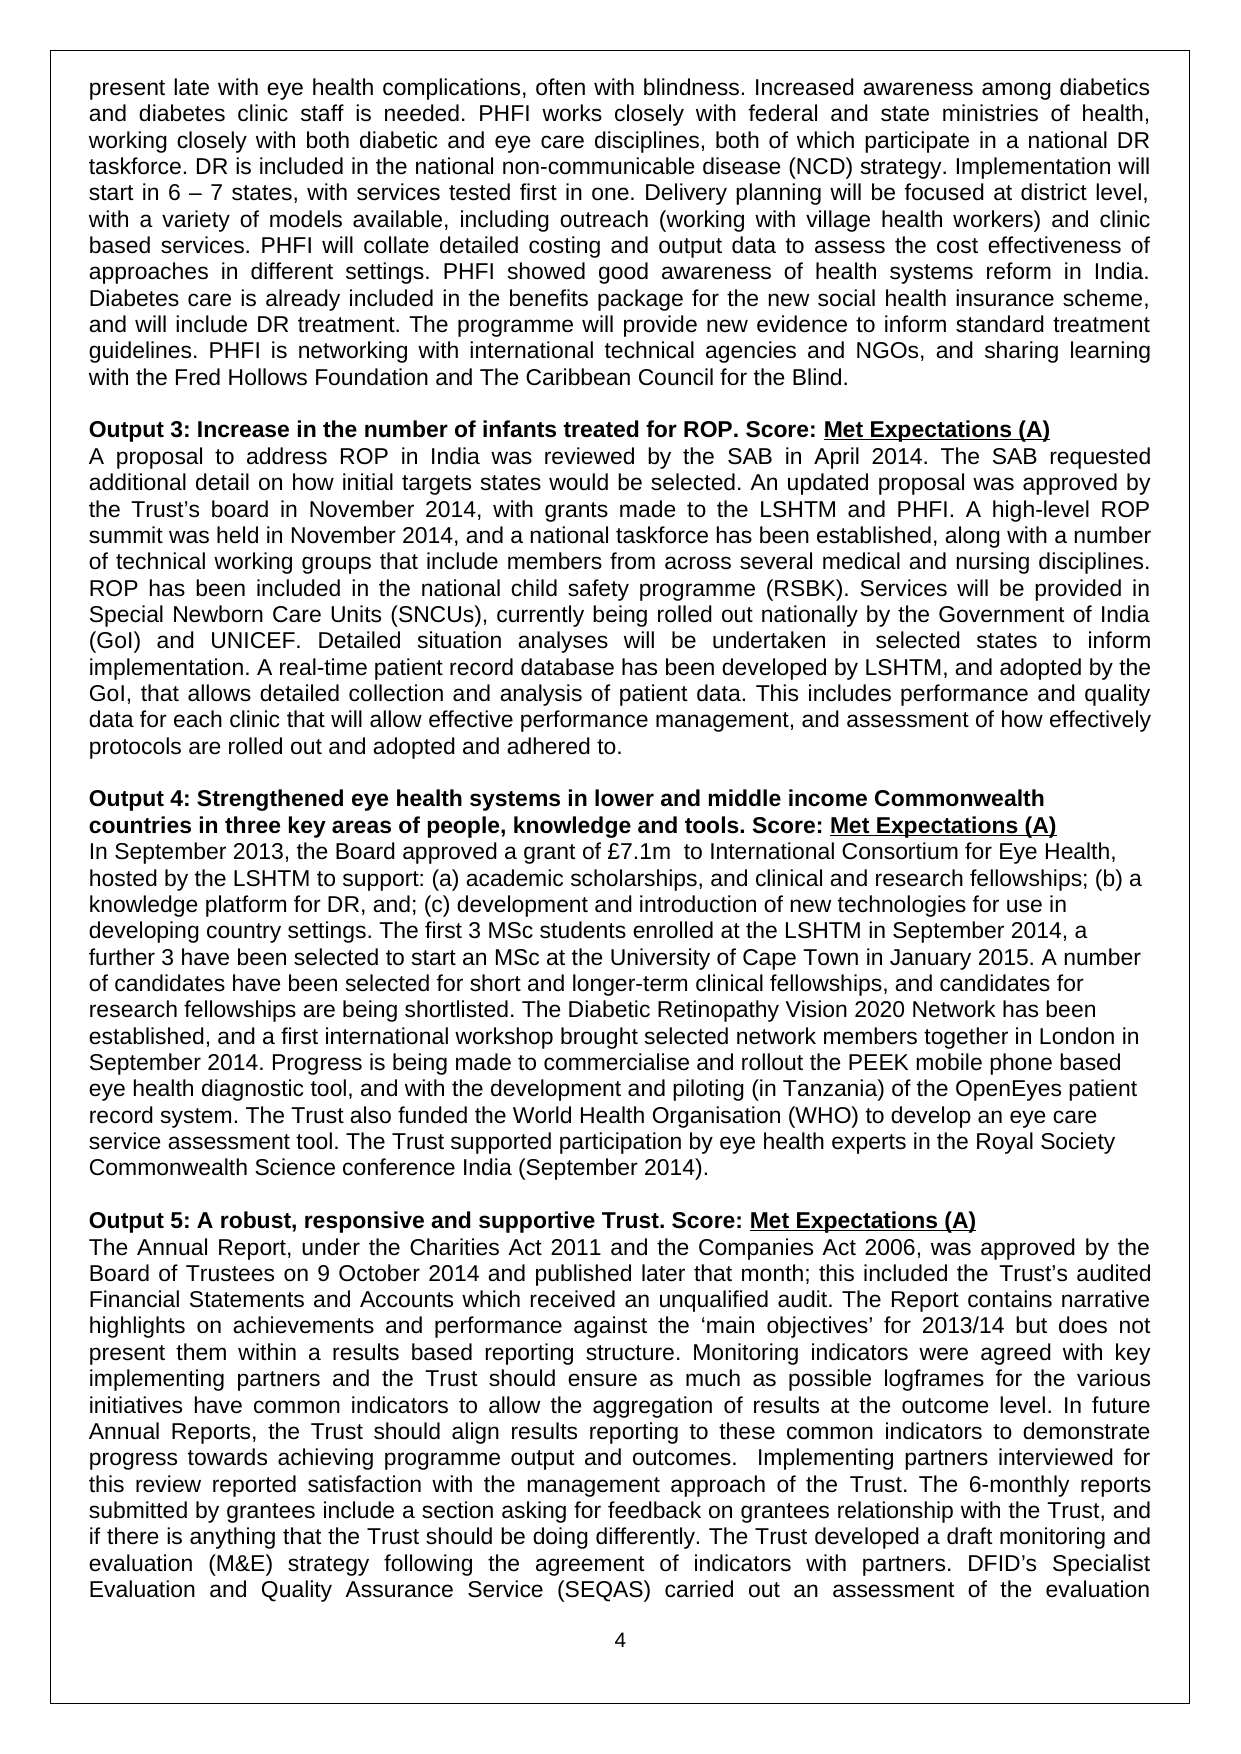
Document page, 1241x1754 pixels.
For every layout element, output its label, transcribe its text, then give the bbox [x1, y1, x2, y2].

text Output 5: A robust, responsive and supportive Trust. Score: Met Expectations (A) [89, 1207, 1152, 1233]
text In September 2013, the Board approved a grant of £7.1m to International Consortium for Eye Health, hosted by the LSHTM to support: (a) academic scholarships, and clinical and research fellowships; (b) a knowledge platform for DR, and; (c) development and introduction of new technologies for use in developing country settings. The first 3 MSc students enrolled at the LSHTM in September 2014, a further 3 have been selected to start an MSc at the University of Cape Town in January 2015. A number of candidates have been selected for short and longer-term clinical fellowships, and candidates for research fellowships are being shortlisted. The Diabetic Retinopathy Vision 2020 Network has been established, and a first international workshop brought selected network members together in London in September 2014. Progress is being made to commercialise and rollout the PEEK mobile phone based eye health diagnostic tool, and with the development and piloting (in Tanzania) of the OpenEyes patient record system. The Trust also funded the World Health Organisation (WHO) to develop an eye care service assessment tool. The Trust supported participation by eye health experts in the Royal Society Commonwealth Science conference India (September 2014). [89, 838, 1152, 1181]
text A proposal to address ROP in India was reviewed by the SAB in April 2014. The SAB requested additional detail on how initial targets states would be selected. An updated proposal was approved by the Trust’s board in November 2014, with grants made to the LSHTM and PHFI. A high-level ROP summit was held in November 2014, and a national taskforce has been established, along with a number of technical working groups that include members from across several medical and nursing disciplines. ROP has been included in the national child safety programme (RSBK). Services will be provided in Special Newborn Care Units (SNCUs), currently being rolled out nationally by the Government of India (GoI) and UNICEF. Detailed situation analyses will be undertaken in selected states to inform implementation. A real-time patient record database has been developed by LSHTM, and adopted by the GoI, that allows detailed collection and analysis of patient data. This includes performance and quality data for each clinic that will allow effective performance management, and assessment of how effectively protocols are rolled out and adopted and adhered to. [89, 443, 1152, 759]
text present late with eye health complications, often with blindness. Increased awareness among diabetics and diabetes clinic staff is needed. PHFI works closely with federal and state ministries of health, working closely with both diabetic and eye care disciplines, both of which participate in a national DR taskforce. DR is included in the national non-communicable disease (NCD) strategy. Implementation will start in 6 – 7 states, with services tested first in one. Delivery planning will be focused at district level, with a variety of models available, including outreach (working with village health workers) and clinic based services. PHFI will collate detailed costing and output data to assess the cost effectiveness of approaches in different settings. PHFI showed good awareness of health systems reform in India. Diabetes care is already included in the benefits package for the new social health insurance scheme, and will include DR treatment. The programme will provide new evidence to inform standard treatment guidelines. PHFI is networking with international technical agencies and NGOs, and sharing learning with the Fred Hollows Foundation and The Caribbean Council for the Blind. [89, 74, 1152, 390]
text Output 4: Strengthened eye health systems in lower and middle income Commonwealth countries in three key areas of people, knowledge and tools. Score: Met Expectations (A) [89, 785, 1152, 838]
text The Annual Report, under the Charities Act 2011 and the Companies Act 2006, was approved by the Board of Trustees on 9 October 2014 and published later that month; this included the Trust’s audited Financial Statements and Accounts which received an unqualified audit. The Report contains narrative highlights on achievements and performance against the ‘main objectives’ for 2013/14 but does not present them within a results based reporting structure. Monitoring indicators were agreed with key implementing partners and the Trust should ensure as much as possible logframes for the various initiatives have common indicators to allow the aggregation of results at the outcome level. In future Annual Reports, the Trust should align results reporting to these common indicators to demonstrate progress towards achieving programme output and outcomes. Implementing partners interviewed for this review reported satisfaction with the management approach of the Trust. The 6-monthly reports submitted by grantees include a section asking for feedback on grantees relationship with the Trust, and if there is anything that the Trust should be doing differently. The Trust developed a draft monitoring and evaluation (M&E) strategy following the agreement of indicators with partners. DFID’s Specialist Evaluation and Quality Assurance Service (SEQAS) carried out an assessment of the evaluation [89, 1233, 1152, 1602]
text Output 3: Increase in the number of infants treated for ROP. Score: Met Expectations (A) [89, 416, 1152, 443]
